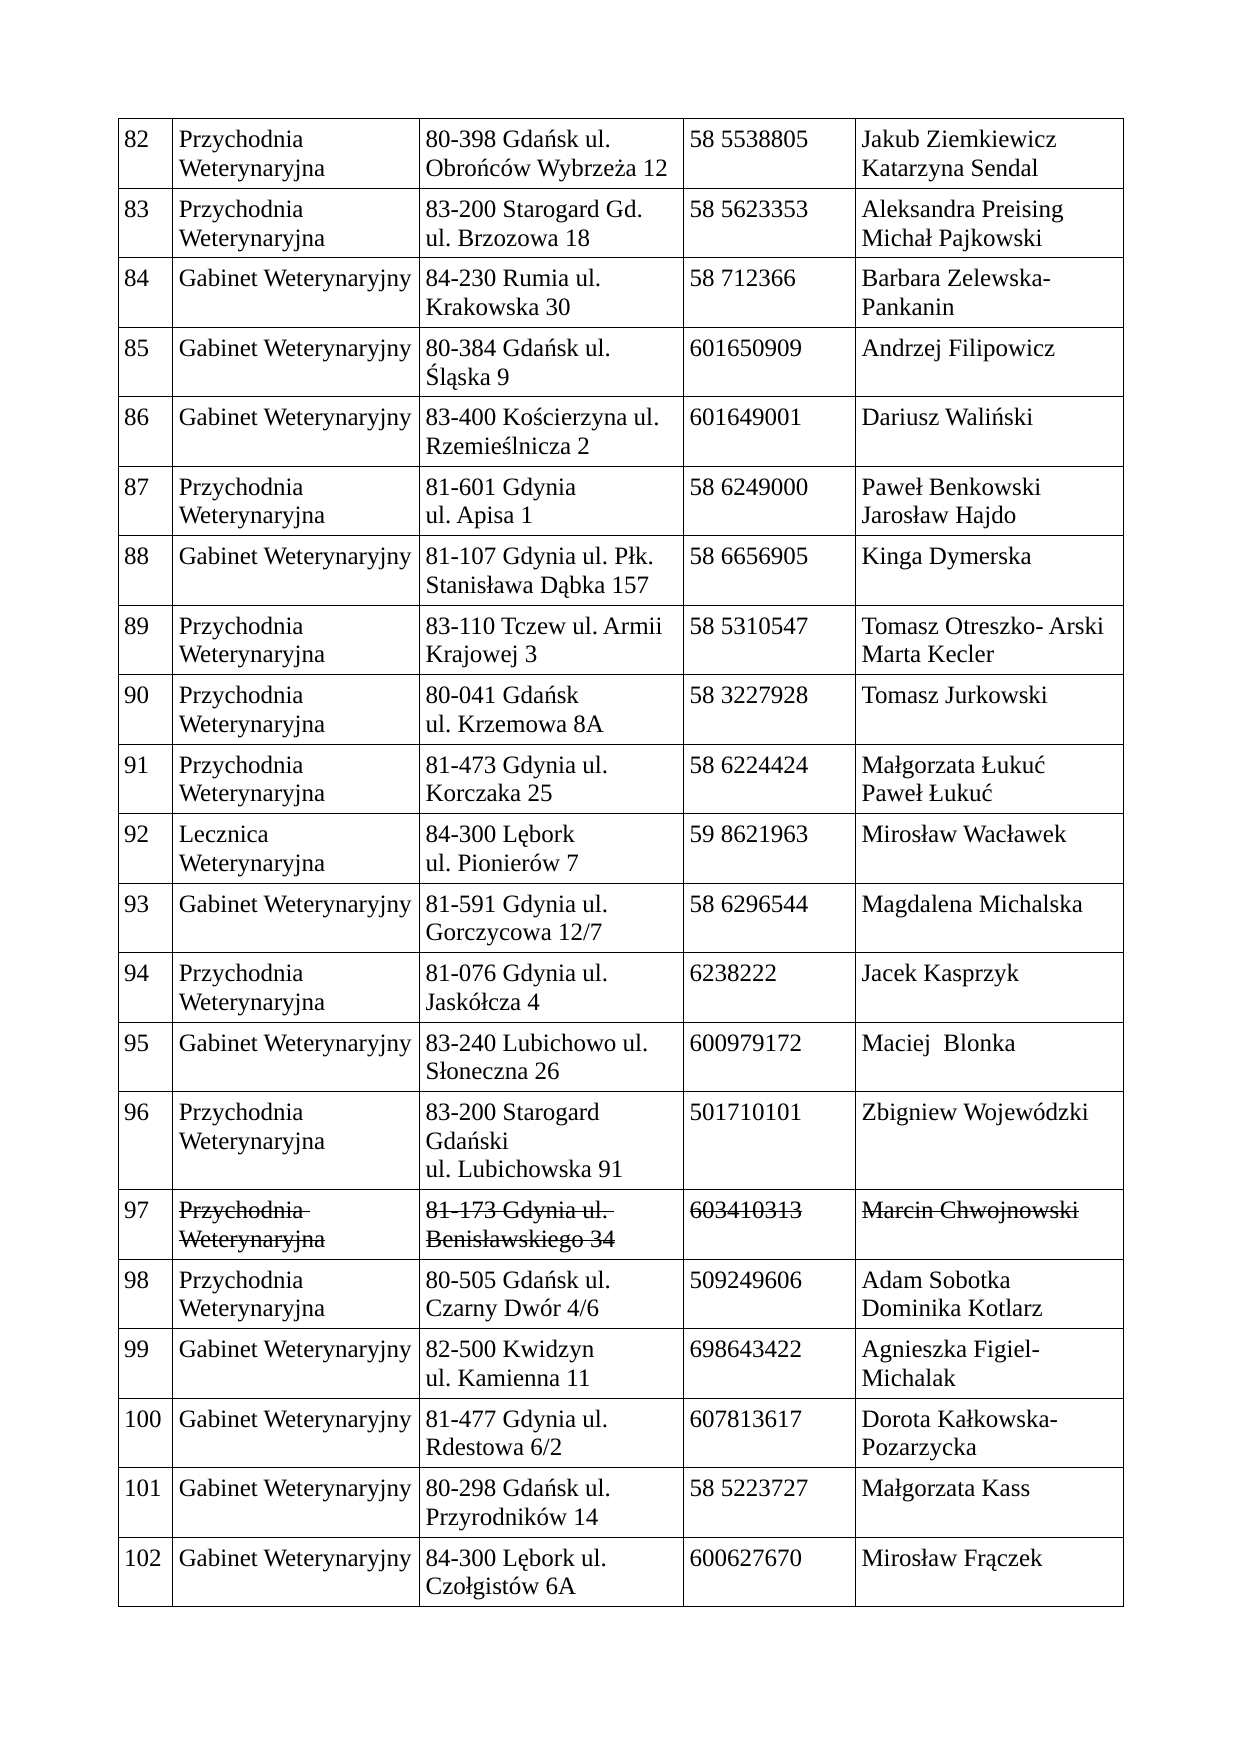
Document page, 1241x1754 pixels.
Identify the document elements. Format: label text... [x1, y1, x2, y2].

table_cell 96 [119, 1092, 172, 1189]
table_cell 600627670 [684, 1538, 855, 1606]
table_cell Zbigniew Wojewódzki [856, 1092, 1123, 1189]
table_cell Barbara Zelewska- Pankanin [856, 258, 1123, 327]
table_cell 94 [119, 953, 172, 1021]
table_cell 93 [119, 884, 172, 952]
table_cell Tomasz Jurkowski [856, 675, 1123, 743]
table_cell 509249606 [684, 1260, 855, 1328]
table_cell 89 [119, 606, 172, 674]
table_cell 58 5623353 [684, 189, 855, 257]
table_cell 6238222 [684, 953, 855, 1021]
table_cell 83 [119, 189, 172, 257]
table_cell Dariusz Waliński [856, 397, 1123, 466]
table_cell Kinga Dymerska [856, 536, 1123, 604]
table_cell 80-041 Gdańsk ul. Krzemowa 8A [420, 675, 683, 743]
table_cell Paweł Benkowski Jarosław Hajdo [856, 467, 1123, 535]
table_cell 85 [119, 328, 172, 396]
table_cell Tomasz Otreszko- Arski Marta Kecler [856, 606, 1123, 674]
table_cell 81-173 Gdynia ul. Benisławskiego 34 [420, 1190, 683, 1258]
table_cell Przychodnia Weterynaryjna [173, 953, 419, 1021]
table_cell 84 [119, 258, 172, 327]
table_cell Gabinet Weterynaryjny [173, 328, 419, 396]
table_cell 91 [119, 745, 172, 813]
table_cell 80-398 Gdańsk ul. Obrońców Wybrzeża 12 [420, 119, 683, 188]
table_cell 88 [119, 536, 172, 604]
table_cell 81-601 Gdynia ul. Apisa 1 [420, 467, 683, 535]
table_cell Przychodnia Weterynaryjna [173, 1092, 419, 1189]
table_cell Maciej Blonka [856, 1023, 1123, 1091]
table_cell 58 712366 [684, 258, 855, 327]
table_cell 58 6296544 [684, 884, 855, 952]
table_cell 98 [119, 1260, 172, 1328]
table_cell 80-298 Gdańsk ul. Przyrodników 14 [420, 1468, 683, 1536]
table_cell Małgorzata Kass [856, 1468, 1123, 1536]
table_cell 81-477 Gdynia ul. Rdestowa 6/2 [420, 1399, 683, 1467]
table_cell Przychodnia Weterynaryjna [173, 467, 419, 535]
table_cell Przychodnia Weterynaryjna [173, 745, 419, 813]
table_cell 90 [119, 675, 172, 743]
table_cell 58 3227928 [684, 675, 855, 743]
table_cell Przychodnia Weterynaryjna [173, 1260, 419, 1328]
table_cell 81-591 Gdynia ul. Gorczycowa 12/7 [420, 884, 683, 952]
table_cell 83-400 Kościerzyna ul. Rzemieślnicza 2 [420, 397, 683, 466]
table_cell 84-300 Lębork ul. Czołgistów 6A [420, 1538, 683, 1606]
table_cell 92 [119, 814, 172, 882]
table_cell 59 8621963 [684, 814, 855, 882]
table_cell 82 [119, 119, 172, 188]
table_cell 102 [119, 1538, 172, 1606]
table_cell Gabinet Weterynaryjny [173, 1329, 419, 1397]
table_cell 83-200 Starogard Gdański ul. Lubichowska 91 [420, 1092, 683, 1189]
table_cell 82-500 Kwidzyn ul. Kamienna 11 [420, 1329, 683, 1397]
table_cell Aleksandra Preising Michał Pajkowski [856, 189, 1123, 257]
table_cell Gabinet Weterynaryjny [173, 1468, 419, 1536]
table_cell Mirosław Frączek [856, 1538, 1123, 1606]
table_cell Gabinet Weterynaryjny [173, 397, 419, 466]
table_cell 601649001 [684, 397, 855, 466]
table_cell 84-230 Rumia ul. Krakowska 30 [420, 258, 683, 327]
table_cell Gabinet Weterynaryjny [173, 258, 419, 327]
table_cell Przychodnia Weterynaryjna [173, 189, 419, 257]
table_cell Marcin Chwojnowski [856, 1190, 1123, 1258]
table_cell 87 [119, 467, 172, 535]
table_cell Jakub Ziemkiewicz Katarzyna Sendal [856, 119, 1123, 188]
table_cell 58 6656905 [684, 536, 855, 604]
table_cell 80-505 Gdańsk ul. Czarny Dwór 4/6 [420, 1260, 683, 1328]
table_cell Jacek Kasprzyk [856, 953, 1123, 1021]
table_cell 58 6224424 [684, 745, 855, 813]
table_cell 95 [119, 1023, 172, 1091]
table_cell Magdalena Michalska [856, 884, 1123, 952]
table_cell 607813617 [684, 1399, 855, 1467]
table_cell 81-107 Gdynia ul. Płk. Stanisława Dąbka 157 [420, 536, 683, 604]
table_cell 81-473 Gdynia ul. Korczaka 25 [420, 745, 683, 813]
table_cell Małgorzata Łukuć Paweł Łukuć [856, 745, 1123, 813]
table_cell 99 [119, 1329, 172, 1397]
table_cell Przychodnia Weterynaryjna [173, 675, 419, 743]
table_cell 100 [119, 1399, 172, 1467]
table_cell Gabinet Weterynaryjny [173, 1023, 419, 1091]
table_cell Agnieszka Figiel- Michalak [856, 1329, 1123, 1397]
table_cell 601650909 [684, 328, 855, 396]
table_cell Lecznica Weterynaryjna [173, 814, 419, 882]
table_cell 83-200 Starogard Gd. ul. Brzozowa 18 [420, 189, 683, 257]
table_cell Przychodnia Weterynaryjna [173, 119, 419, 188]
table_cell 600979172 [684, 1023, 855, 1091]
table_cell Andrzej Filipowicz [856, 328, 1123, 396]
table_cell Gabinet Weterynaryjny [173, 1538, 419, 1606]
table_cell Gabinet Weterynaryjny [173, 1399, 419, 1467]
table_cell 698643422 [684, 1329, 855, 1397]
table_cell 83-110 Tczew ul. Armii Krajowej 3 [420, 606, 683, 674]
table_cell 58 6249000 [684, 467, 855, 535]
table_cell Dorota Kałkowska- Pozarzycka [856, 1399, 1123, 1467]
table_cell 86 [119, 397, 172, 466]
table_cell Gabinet Weterynaryjny [173, 536, 419, 604]
table_cell Adam Sobotka Dominika Kotlarz [856, 1260, 1123, 1328]
table_cell 97 [119, 1190, 172, 1258]
table_cell 83-240 Lubichowo ul. Słoneczna 26 [420, 1023, 683, 1091]
table_cell 58 5310547 [684, 606, 855, 674]
table_cell 81-076 Gdynia ul. Jaskółcza 4 [420, 953, 683, 1021]
table_cell 501710101 [684, 1092, 855, 1189]
table_cell 80-384 Gdańsk ul. Śląska 9 [420, 328, 683, 396]
table_cell Mirosław Wacławek [856, 814, 1123, 882]
table_cell Przychodnia Weterynaryjna [173, 1190, 419, 1258]
table_cell 603410313 [684, 1190, 855, 1258]
table_cell Przychodnia Weterynaryjna [173, 606, 419, 674]
table_cell 84-300 Lębork ul. Pionierów 7 [420, 814, 683, 882]
table_cell 101 [119, 1468, 172, 1536]
table_cell 58 5223727 [684, 1468, 855, 1536]
table_cell 58 5538805 [684, 119, 855, 188]
table_cell Gabinet Weterynaryjny [173, 884, 419, 952]
